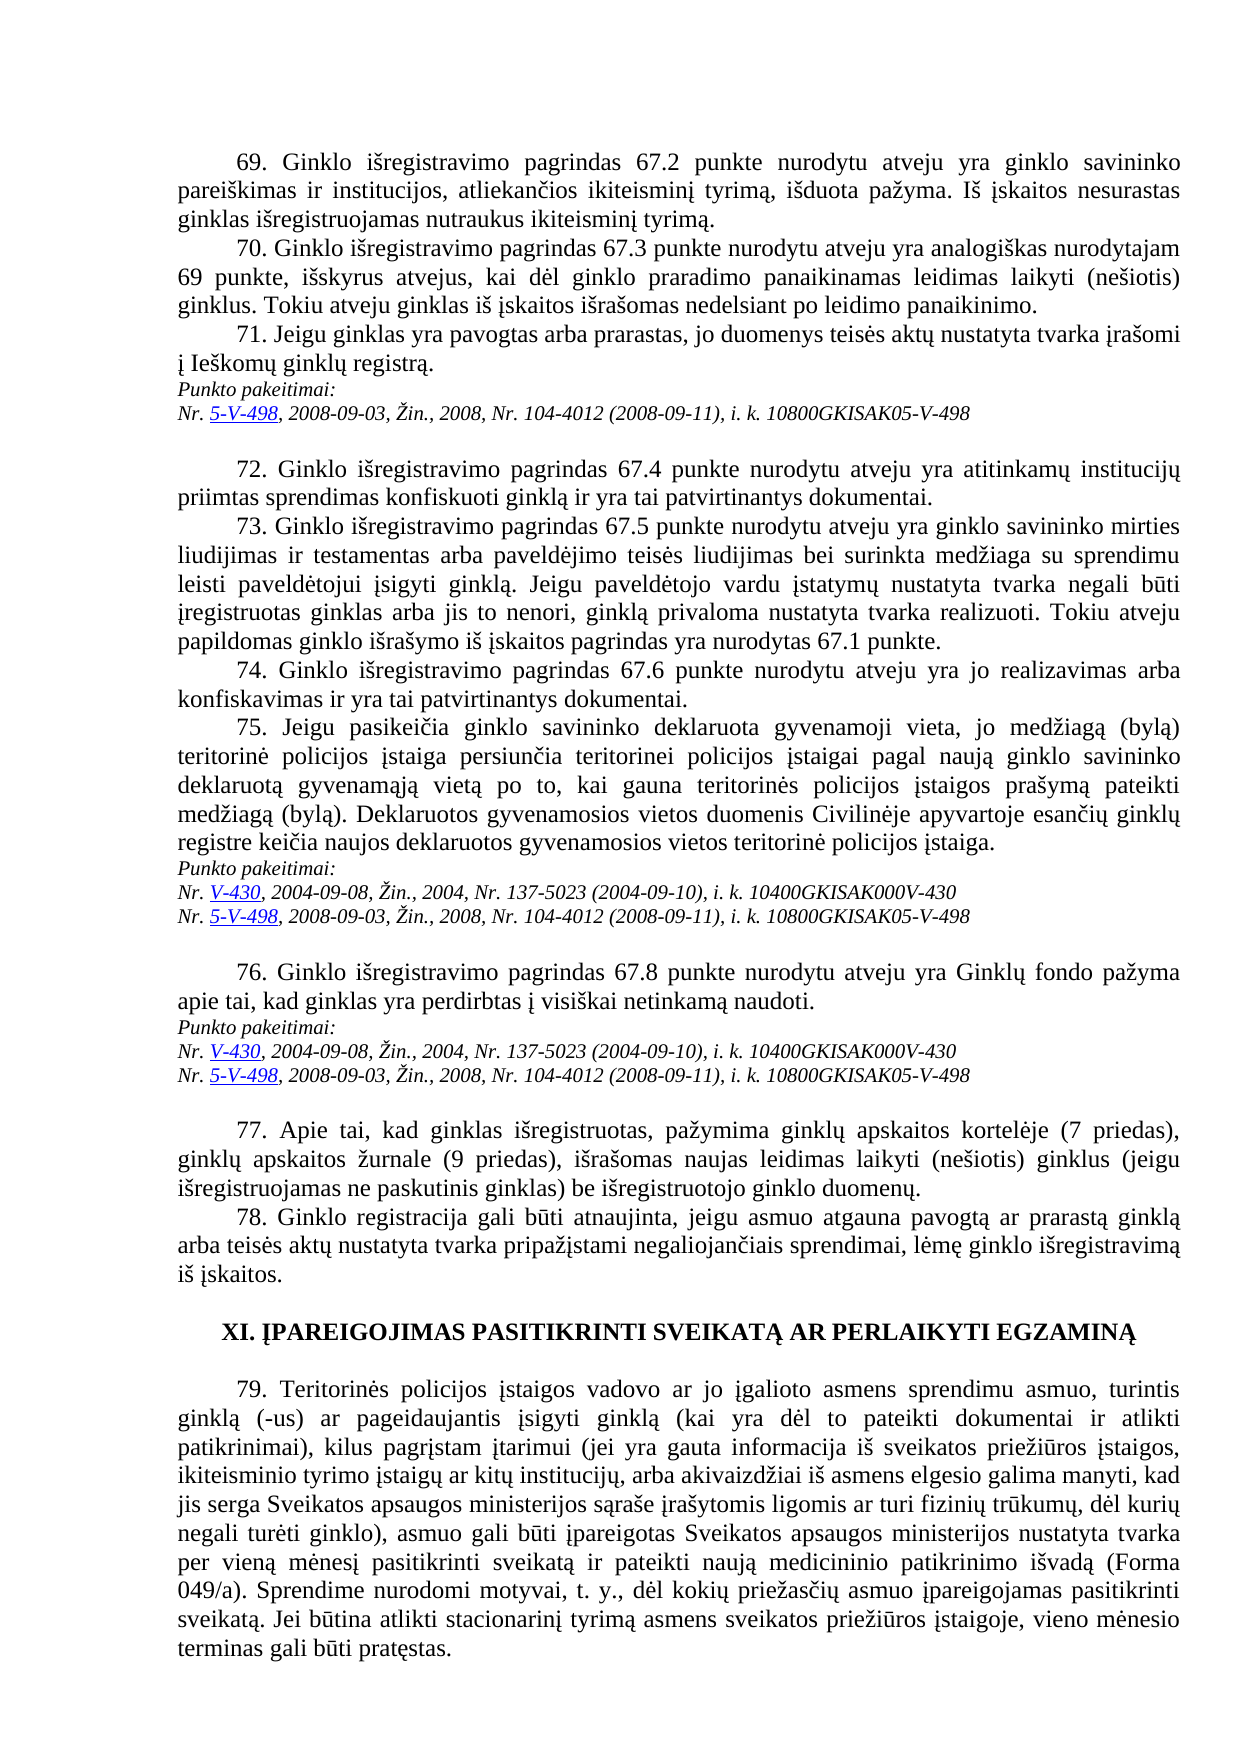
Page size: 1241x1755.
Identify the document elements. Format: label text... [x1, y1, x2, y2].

text 69. Ginklo išregistravimo pagrindas 67.2 punkte nurodytu atveju yra ginklo savininko pareiškimas ir institucijos, atliekančios ikiteisminį tyrimą, išduota pažyma. Iš įskaitos nesurastas ginklas išregistruojamas nutraukus ikiteisminį tyrimą. [177, 147, 1181, 233]
text Nr. V-430, 2004-09-08, Žin., 2004, Nr. 137-5023 (2004-09-10), i. k. 10400GKISAK000V-430 [177, 1039, 1181, 1063]
text 72. Ginklo išregistravimo pagrindas 67.4 punkte nurodytu atveju yra atitinkamų institucijų priimtas sprendimas konfiskuoti ginklą ir yra tai patvirtinantys dokumentai. [177, 454, 1181, 511]
text Punkto pakeitimai: [177, 856, 1181, 880]
text Nr. V-430, 2004-09-08, Žin., 2004, Nr. 137-5023 (2004-09-10), i. k. 10400GKISAK000V-430 [177, 880, 1181, 904]
text 75. Jeigu pasikeičia ginklo savininko deklaruota gyvenamoji vieta, jo medžiagą (bylą) teritorinė policijos įstaiga persiunčia teritorinei policijos įstaigai pagal naują ginklo savininko deklaruotą gyvenamąją vietą po to, kai gauna teritorinės policijos įstaigos prašymą pateikti medžiagą (bylą). Deklaruotos gyvenamosios vietos duomenis Civilinėje apyvartoje esančių ginklų registre keičia naujos deklaruotos gyvenamosios vietos teritorinė policijos įstaiga. [177, 712, 1181, 856]
text 73. Ginklo išregistravimo pagrindas 67.5 punkte nurodytu atveju yra ginklo savininko mirties liudijimas ir testamentas arba paveldėjimo teisės liudijimas bei surinkta medžiaga su sprendimu leisti paveldėtojui įsigyti ginklą. Jeigu paveldėtojo vardu įstatymų nustatyta tvarka negali būti įregistruotas ginklas arba jis to nenori, ginklą privaloma nustatyta tvarka realizuoti. Tokiu atveju papildomas ginklo išrašymo iš įskaitos pagrindas yra nurodytas 67.1 punkte. [177, 511, 1181, 655]
text 77. Apie tai, kad ginklas išregistruotas, pažymima ginklų apskaitos kortelėje (7 priedas), ginklų apskaitos žurnale (9 priedas), išrašomas naujas leidimas laikyti (nešiotis) ginklus (jeigu išregistruojamas ne paskutinis ginklas) be išregistruotojo ginklo duomenų. [177, 1116, 1181, 1202]
text 79. Teritorinės policijos įstaigos vadovo ar jo įgalioto asmens sprendimu asmuo, turintis ginklą (-us) ar pageidaujantis įsigyti ginklą (kai yra dėl to pateikti dokumentai ir atlikti patikrinimai), kilus pagrįstam įtarimui (jei yra gauta informacija iš sveikatos priežiūros įstaigos, ikiteisminio tyrimo įstaigų ar kitų institucijų, arba akivaizdžiai iš asmens elgesio galima manyti, kad jis serga Sveikatos apsaugos ministerijos sąraše įrašytomis ligomis ar turi fizinių trūkumų, dėl kurių negali turėti ginklo), asmuo gali būti įpareigotas Sveikatos apsaugos ministerijos nustatyta tvarka per vieną mėnesį pasitikrinti sveikatą ir pateikti naują medicininio patikrinimo išvadą (Forma 049/a). Sprendime nurodomi motyvai, t. y., dėl kokių priežasčių asmuo įpareigojamas pasitikrinti sveikatą. Jei būtina atlikti stacionarinį tyrimą asmens sveikatos priežiūros įstaigoje, vieno mėnesio terminas gali būti pratęstas. [177, 1374, 1181, 1662]
text Punkto pakeitimai: [177, 1015, 1181, 1039]
text 70. Ginklo išregistravimo pagrindas 67.3 punkte nurodytu atveju yra analogiškas nurodytajam 69 punkte, išskyrus atvejus, kai dėl ginklo praradimo panaikinamas leidimas laikyti (nešiotis) ginklus. Tokiu atveju ginklas iš įskaitos išrašomas nedelsiant po leidimo panaikinimo. [177, 233, 1181, 319]
text Nr. 5-V-498, 2008-09-03, Žin., 2008, Nr. 104-4012 (2008-09-11), i. k. 10800GKISAK05-V-498 [177, 401, 1181, 425]
text Nr. 5-V-498, 2008-09-03, Žin., 2008, Nr. 104-4012 (2008-09-11), i. k. 10800GKISAK05-V-498 [177, 904, 1181, 928]
text 76. Ginklo išregistravimo pagrindas 67.8 punkte nurodytu atveju yra Ginklų fondo pažyma apie tai, kad ginklas yra perdirbtas į visiškai netinkamą naudoti. [177, 957, 1181, 1015]
text Punkto pakeitimai: [177, 377, 1181, 401]
text 71. Jeigu ginklas yra pavogtas arba prarastas, jo duomenys teisės aktų nustatyta tvarka įrašomi į Ieškomų ginklų registrą. [177, 319, 1181, 377]
text Nr. 5-V-498, 2008-09-03, Žin., 2008, Nr. 104-4012 (2008-09-11), i. k. 10800GKISAK05-V-498 [177, 1063, 1181, 1087]
text 74. Ginklo išregistravimo pagrindas 67.6 punkte nurodytu atveju yra jo realizavimas arba konfiskavimas ir yra tai patvirtinantys dokumentai. [177, 655, 1181, 712]
text XI. Įpareigojimas pasitikrinti sveikatą ar perlaikyti egzaminą [177, 1317, 1181, 1346]
text 78. Ginklo registracija gali būti atnaujinta, jeigu asmuo atgauna pavogtą ar prarastą ginklą arba teisės aktų nustatyta tvarka pripažįstami negaliojančiais sprendimai, lėmę ginklo išregistravimą iš įskaitos. [177, 1202, 1181, 1288]
